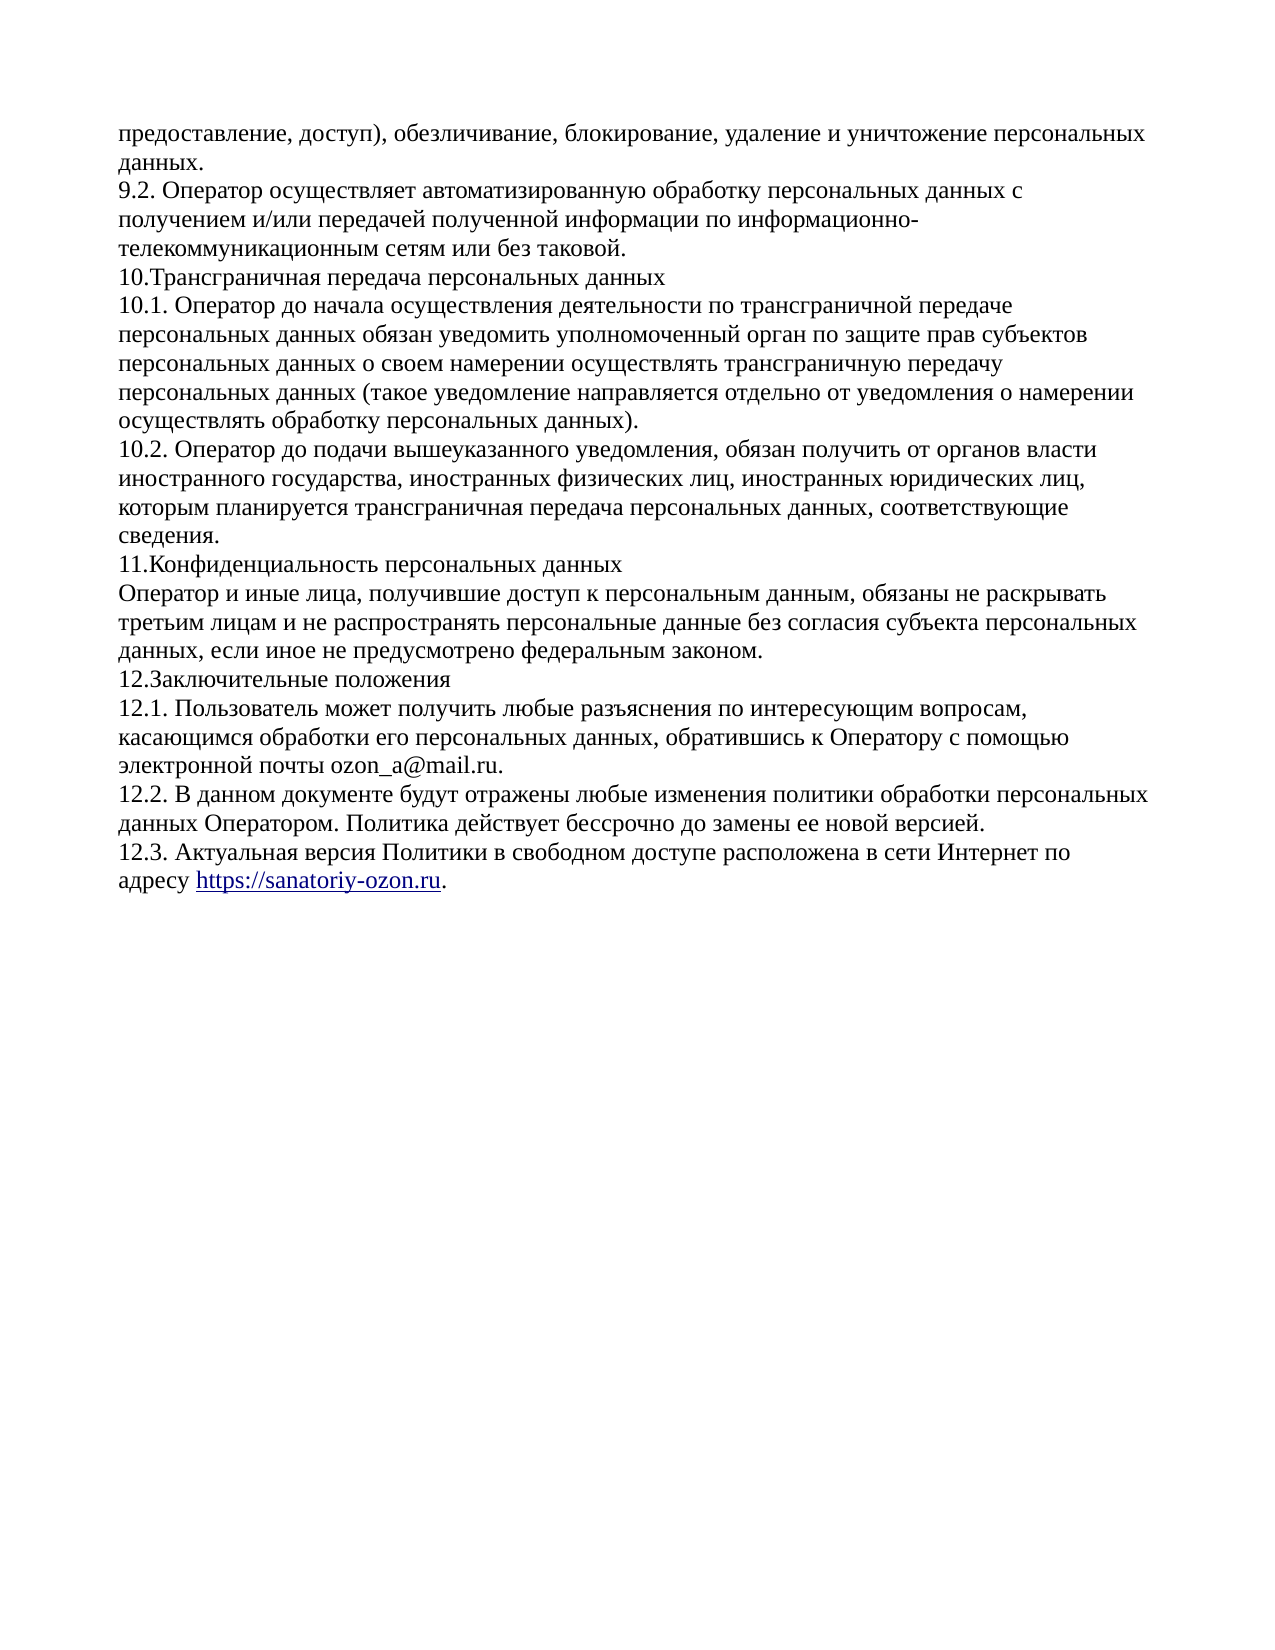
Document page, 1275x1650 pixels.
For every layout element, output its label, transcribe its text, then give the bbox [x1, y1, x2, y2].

list Заключительные положения 12.1. Пользователь может получить любые разъяснения по интересующим вопросам, касающимся обработки его персональных данных, обратившись к Оператору с помощью электронной почты ozon_a@mail.ru. 12.2. В данном документе будут отражены любые изменения политики обработки персональных данных Оператором. Политика действует бессрочно до замены ее новой версией. 12.3. Актуальная версия Политики в свободном доступе расположена в сети Интернет по адресу https://sanatoriy-ozon.ru. [118, 664, 1157, 894]
list Конфиденциальность персональных данных Оператор и иные лица, получившие доступ к персональным данным, обязаны не раскрывать третьим лицам и не распространять персональные данные без согласия субъекта персональных данных, если иное не предусмотрено федеральным законом. [118, 549, 1157, 664]
list Трансграничная передача персональных данных 10.1. Оператор до начала осуществления деятельности по трансграничной передаче персональных данных обязан уведомить уполномоченный орган по защите прав субъектов персональных данных о своем намерении осуществлять трансграничную передачу персональных данных (такое уведомление направляется отдельно от уведомления о намерении осуществлять обработку персональных данных). 10.2. Оператор до подачи вышеуказанного уведомления, обязан получить от органов власти иностранного государства, иностранных физических лиц, иностранных юридических лиц, которым планируется трансграничная передача персональных данных, соответствующие сведения. [118, 262, 1157, 549]
list предоставление, доступ), обезличивание, блокирование, удаление и уничтожение персональных данных. 9.2. Оператор осуществляет автоматизированную обработку персональных данных с получением и/или передачей полученной информации по информационно-телекоммуникационным сетям или без таковой. [118, 118, 1157, 262]
